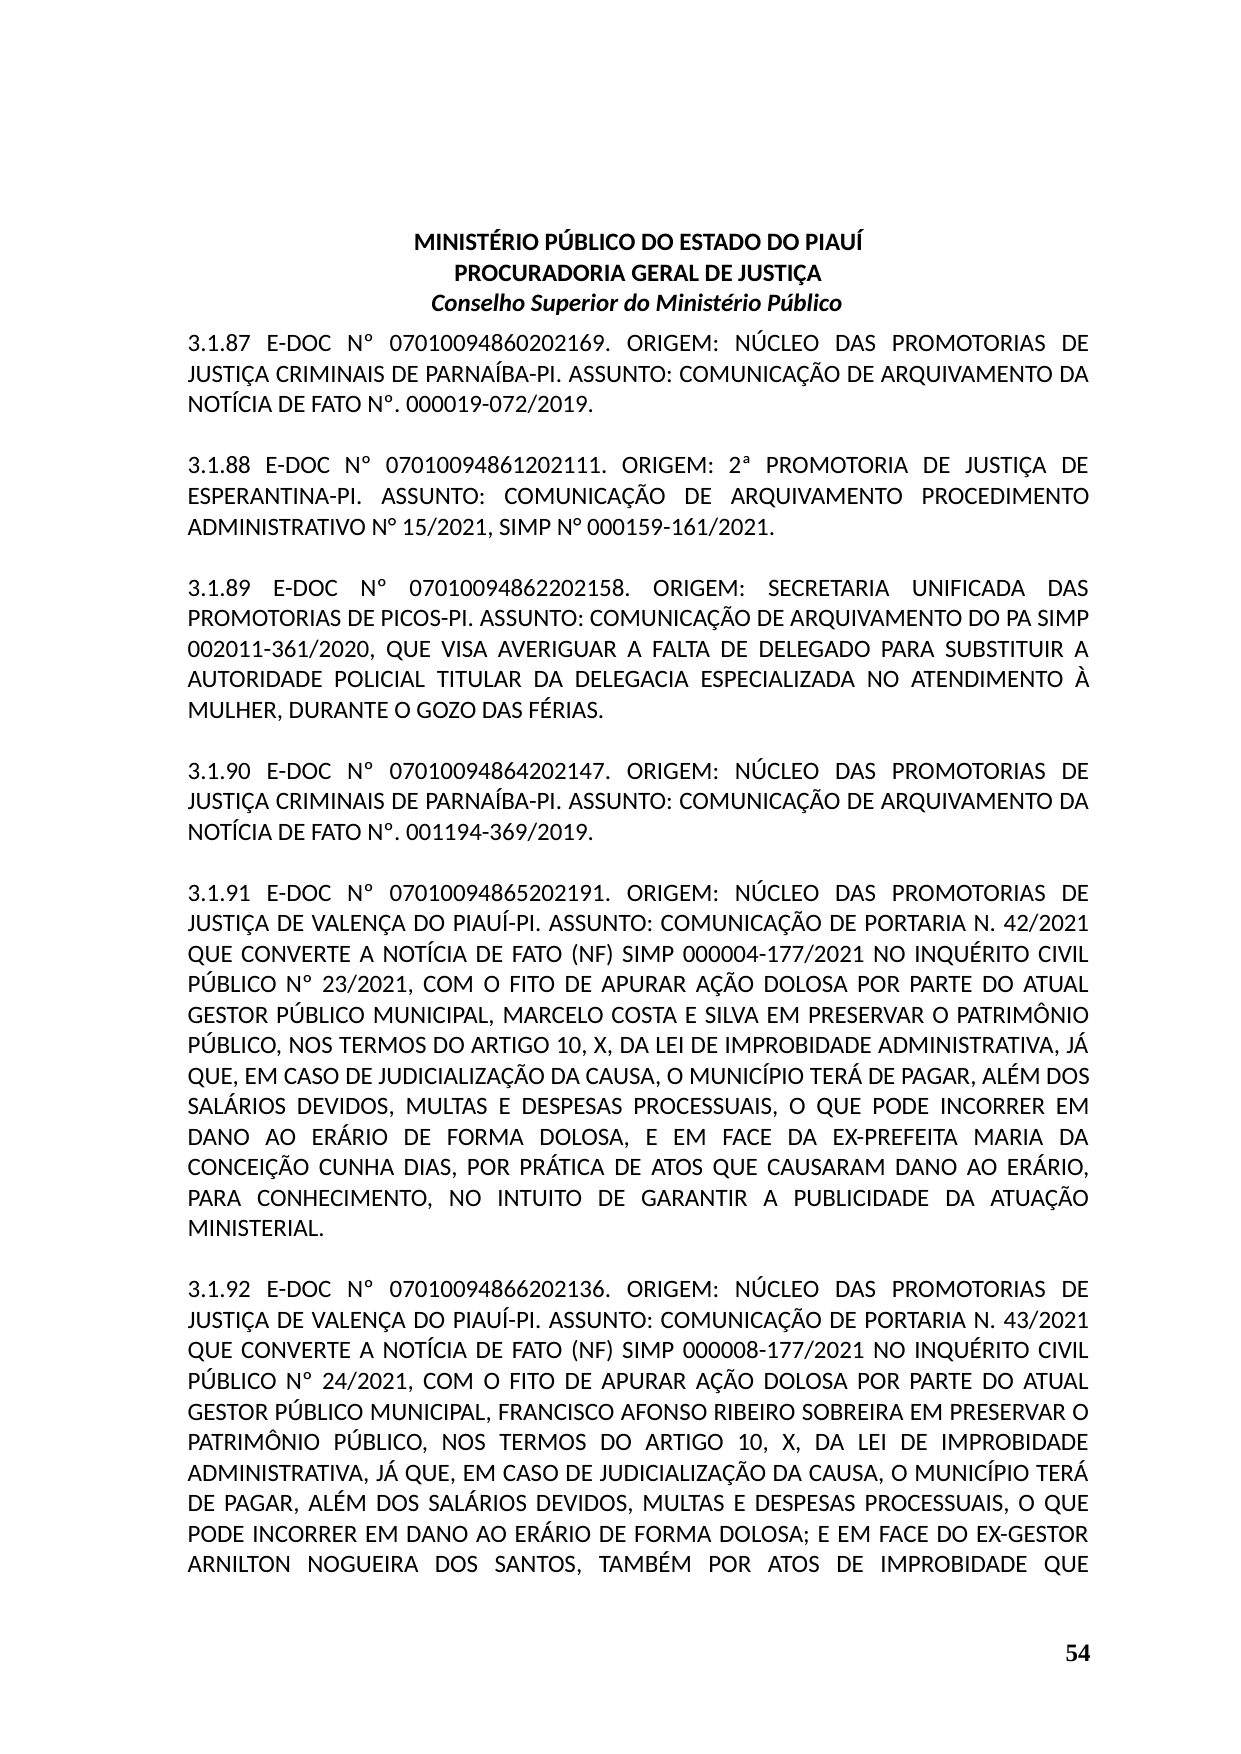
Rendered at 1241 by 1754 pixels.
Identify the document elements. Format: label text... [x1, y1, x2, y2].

text 3.1.92 E-DOC Nº 07010094866202136. Origem: Núcleo das Promotorias de Justiça de Valença do Piauí-PI. Assunto: comunicação de Portaria n. 43/2021 que converte a Notícia de Fato (NF) SIMP 000008-177/2021 no INQUÉRITO CIVIL PÚBLICO nº 24/2021, com o fito de apurar ação dolosa por parte do atual gestor público municipal, FRANCISCO AFONSO RIBEIRO SOBREIRA em preservar o patrimônio público, nos termos do artigo 10, X, da Lei de Improbidade Administrativa, já que, em caso de judicialização da causa, o Município terá de pagar, além dos salários devidos, multas e despesas processuais, o que pode incorrer em dano ao erário de forma dolosa; e em face do ex-gestor ARNILTON NOGUEIRA DOS SANTOS, também por atos de improbidade que [187, 1274, 1090, 1579]
text 3.1.89 E-DOC Nº 07010094862202158. Origem: Secretaria Unificada das Promotorias de Picos-PI. Assunto: comunicação de arquivamento do PA SIMP 002011-361/2020, que visa averiguar a falta de delegado para substituir a autoridade policial titular da Delegacia Especializada no Atendimento à Mulher, durante o gozo das férias. [187, 572, 1090, 724]
text 3.1.87 E-DOC Nº 07010094860202169. Origem: Núcleo das Promotorias de Justiça Criminais de Parnaíba-PI. Assunto: comunicação de arquivamento da Notícia de Fato Nº. 000019-072/2019. [187, 327, 1090, 419]
text 3.1.91 E-DOC Nº 07010094865202191. Origem: Núcleo das Promotorias de Justiça de Valença do Piauí-PI. Assunto: comunicação de Portaria n. 42/2021 que converte a Notícia de Fato (NF) SIMP 000004-177/2021 no INQUÉRITO CIVIL PÚBLICO nº 23/2021, com o fito de apurar ação dolosa por parte do atual gestor público municipal, MARCELO COSTA E SILVA em preservar o patrimônio público, nos termos do artigo 10, X, da Lei de Improbidade Administrativa, já que, em caso de judicialização da causa, o Município terá de pagar, além dos salários devidos, multas e despesas processuais, o que pode incorrer em dano ao erário de forma dolosa, e em face da ex-Prefeita MARIA DA CONCEIÇÃO CUNHA DIAS, por prática de atos que causaram dano ao erário, para conhecimento, no intuito de garantir a publicidade da atuação ministerial. [187, 877, 1090, 1243]
text 3.1.88 E-DOC Nº 07010094861202111. Origem: 2ª Promotoria de Justiça de Esperantina-PI. Assunto: comunicação de arquivamento Procedimento Administrativo n° 15/2021, SIMP n° 000159-161/2021. [187, 449, 1090, 541]
text 3.1.90 E-DOC Nº 07010094864202147. Origem: Núcleo das Promotorias de Justiça Criminais de Parnaíba-PI. Assunto: comunicação de arquivamento da Notícia de Fato Nº. 001194-369/2019. [187, 755, 1090, 846]
